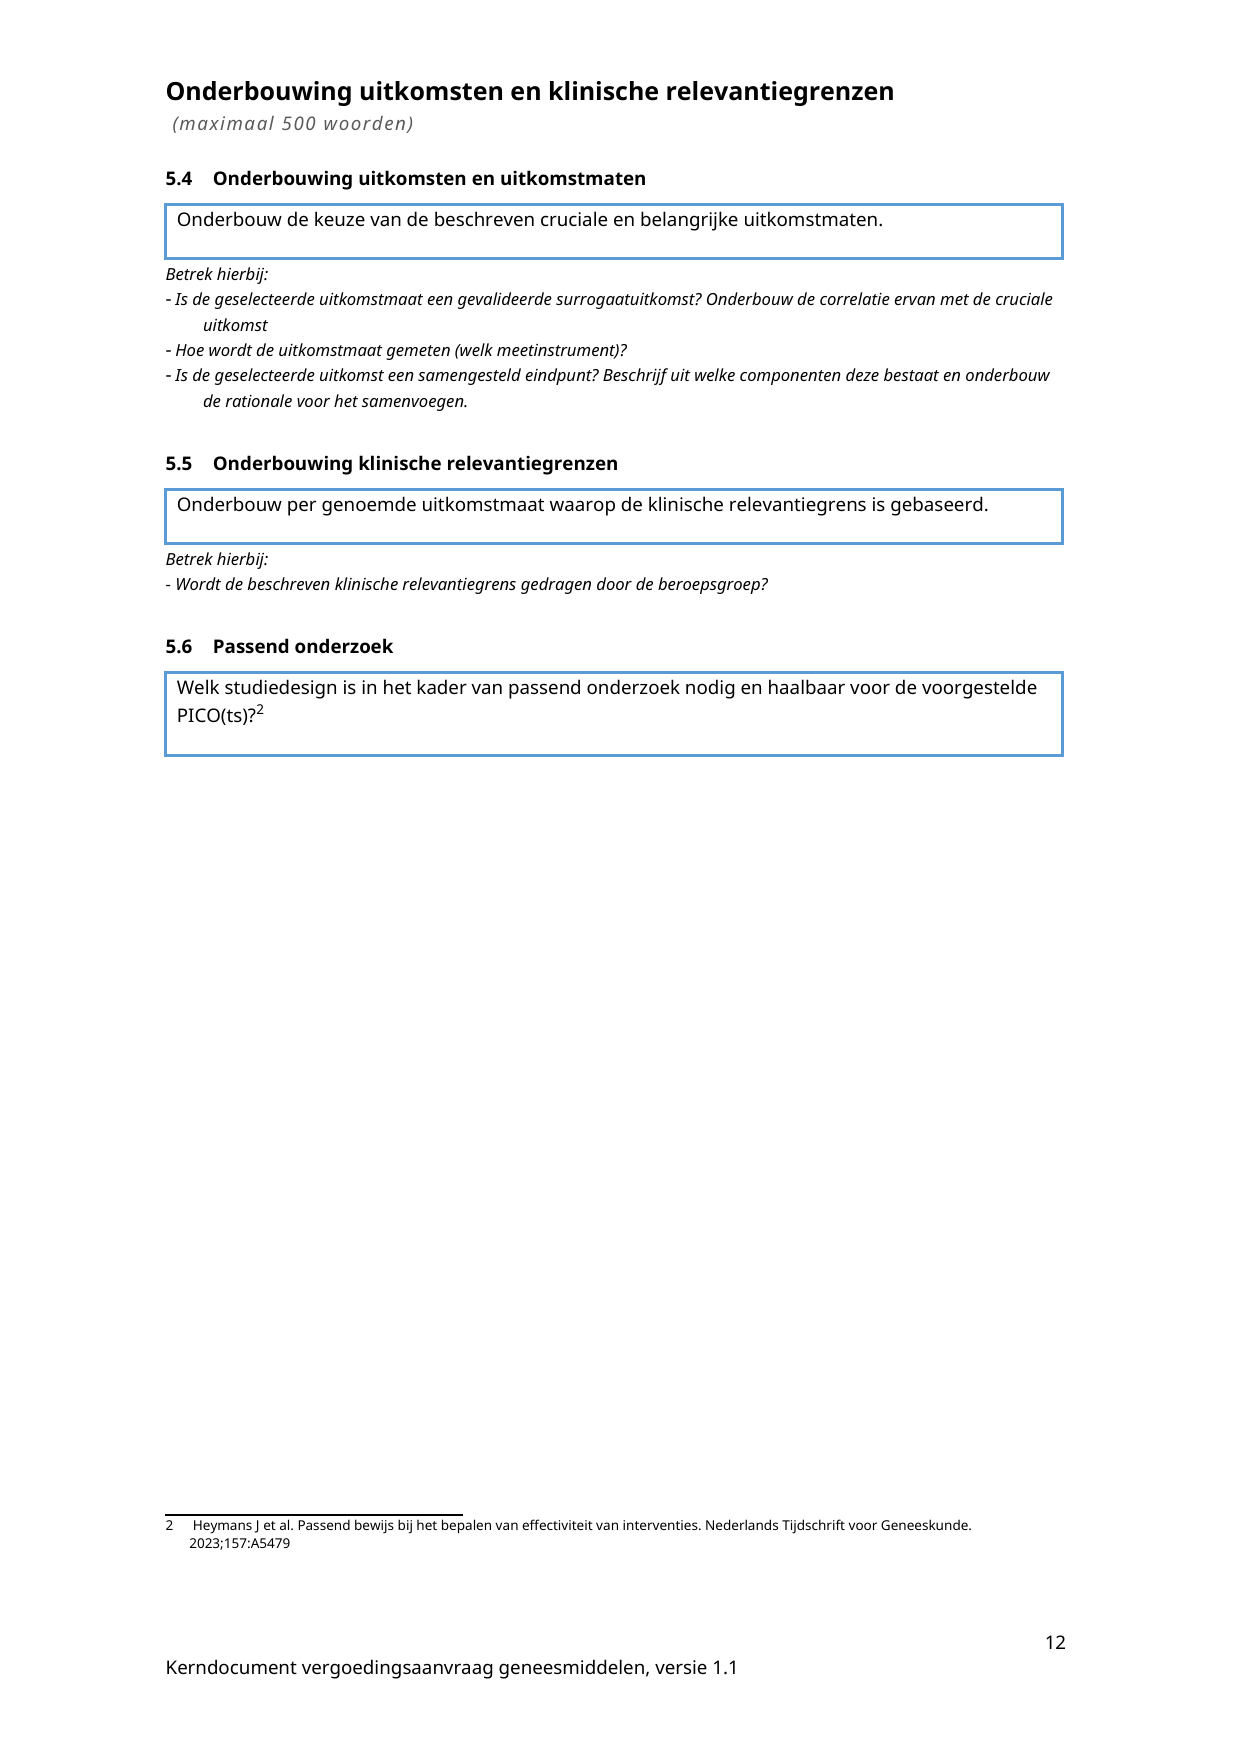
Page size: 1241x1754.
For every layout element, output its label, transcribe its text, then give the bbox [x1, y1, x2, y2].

text (maximaal 500 woorden) [165, 108, 1066, 136]
subtitle Onderbouwing uitkomsten en uitkomstmaten [165, 165, 1066, 191]
subtitle Onderbouwing klinische relevantiegrenzen [165, 450, 1066, 475]
table_header Welk studiedesign is in het kader van passend onderzoek nodig en haalbaar voor de voorgestelde PICO(ts)? [167, 674, 1061, 754]
list Is de geselecteerde uitkomstmaat een gevalideerde surrogaatuitkomst? Onderbouw de correlatie ervan met de cruciale uitkomst [165, 285, 1066, 336]
table_header Onderbouw per genoemde uitkomstmaat waarop de klinische relevantiegrens is gebaseerd. [167, 491, 1061, 542]
text Betrek hierbij: [165, 545, 1066, 570]
table_header Onderbouw de keuze van de beschreven cruciale en belangrijke uitkomstmaten. [167, 206, 1061, 257]
list Is de geselecteerde uitkomst een samengesteld eindpunt? Beschrijf uit welke componenten deze bestaat en onderbouw de rationale voor het samenvoegen. [165, 361, 1066, 412]
subtitle Onderbouwing uitkomsten en klinische relevantiegrenzen [165, 74, 1066, 108]
list Hoe wordt de uitkomstmaat gemeten (welk meetinstrument)? [165, 336, 1066, 361]
subtitle Passend onderzoek [165, 633, 1066, 659]
list Wordt de beschreven klinische relevantiegrens gedragen door de beroepsgroep? [165, 570, 1066, 595]
text Betrek hierbij: [165, 260, 1066, 285]
